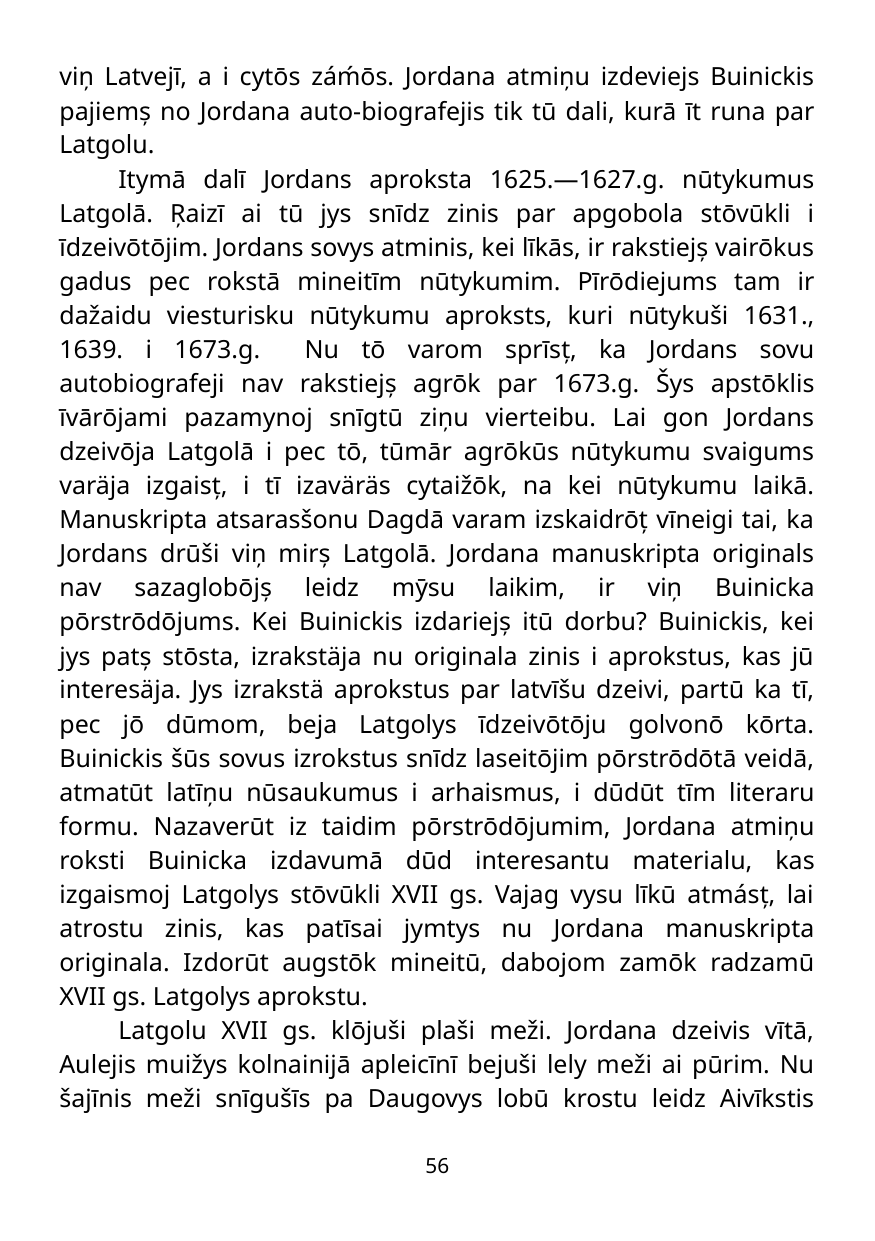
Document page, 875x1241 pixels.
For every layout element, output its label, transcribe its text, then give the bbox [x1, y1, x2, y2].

text Latgolu XVII gs. klōjuši plaši meži. Jordana dzeivis vītā, Aulejis muižys kolnainijā apleicīnī bejuši lely meži ai pūrim. Nu šajīnis meži snīgušīs pa Daugovys lobū krostu leidz Aivīkstis [59, 1013, 815, 1115]
text viņ Latvejī, a i cytōs záḿōs. Jordana atmiņu izdeviejs Buinickis pajiemș no Jordana auto-biografejis tik tū dali, kurā īt runa par Latgolu. [59, 59, 815, 161]
text Itymā dalī Jordans aproksta 1625.—1627.g. nūtykumus Latgolā. Ŗaizī ai tū jys snīdz zinis par apgobola stōvūkli i īdzeivōtōjim. Jordans sovys atminis, kei līkās, ir rakstiejș vairōkus gadus pec rokstā mineitīm nūtykumim. Pīrōdiejums tam ir dažaidu viesturisku nūtykumu aproksts, kuri nūtykuši 1631., 1639. i 1673.g. Nu tō varom sprīsț, ka Jordans sovu autobiografeji nav rakstiejș agrōk par 1673.g. Šys apstōklis īvārōjami pazamynoj snīgtū ziņu vierteibu. Lai gon Jordans dzeivōja Latgolā i pec tō, tūmār agrōkūs nūtykumu svaigums varäja izgaisț, i tī izaväräs cytaižōk, na kei nūtykumu laikā. Manuskripta atsarasšonu Dagdā varam izskaidrōț vīneigi tai, ka Jordans drūši viņ mirș Latgolā. Jordana manuskripta originals nav sazaglobōjș leidz mȳsu laikim, ir viņ Buinicka pōrstrōdōjums. Kei Buinickis izdariejș itū dorbu? Buinickis, kei jys patș stōsta, izrakstäja nu originala zinis i aprokstus, kas jū interesäja. Jys izrakstä aprokstus par latvīšu dzeivi, partū ka tī, pec jō dūmom, beja Latgolys īdzeivōtōju golvonō kōrta. Buinickis šūs sovus izrokstus snīdz laseitōjim pōrstrōdōtā veidā, atmatūt latīņu nūsaukumus i arhaismus, i dūdūt tīm literaru formu. Nazaverūt iz taidim pōrstrōdōjumim, Jordana atmiņu roksti Buinicka izdavumā dūd interesantu materialu, kas izgaismoj Latgolys stōvūkli XVII gs. Vajag vysu līkū atmásț, lai atrostu zinis, kas patīsai jymtys nu Jordana manuskripta originala. Izdorūt augstōk mineitū, dabojom zamōk radzamū XVII gs. Latgolys aprokstu. [59, 161, 815, 1013]
